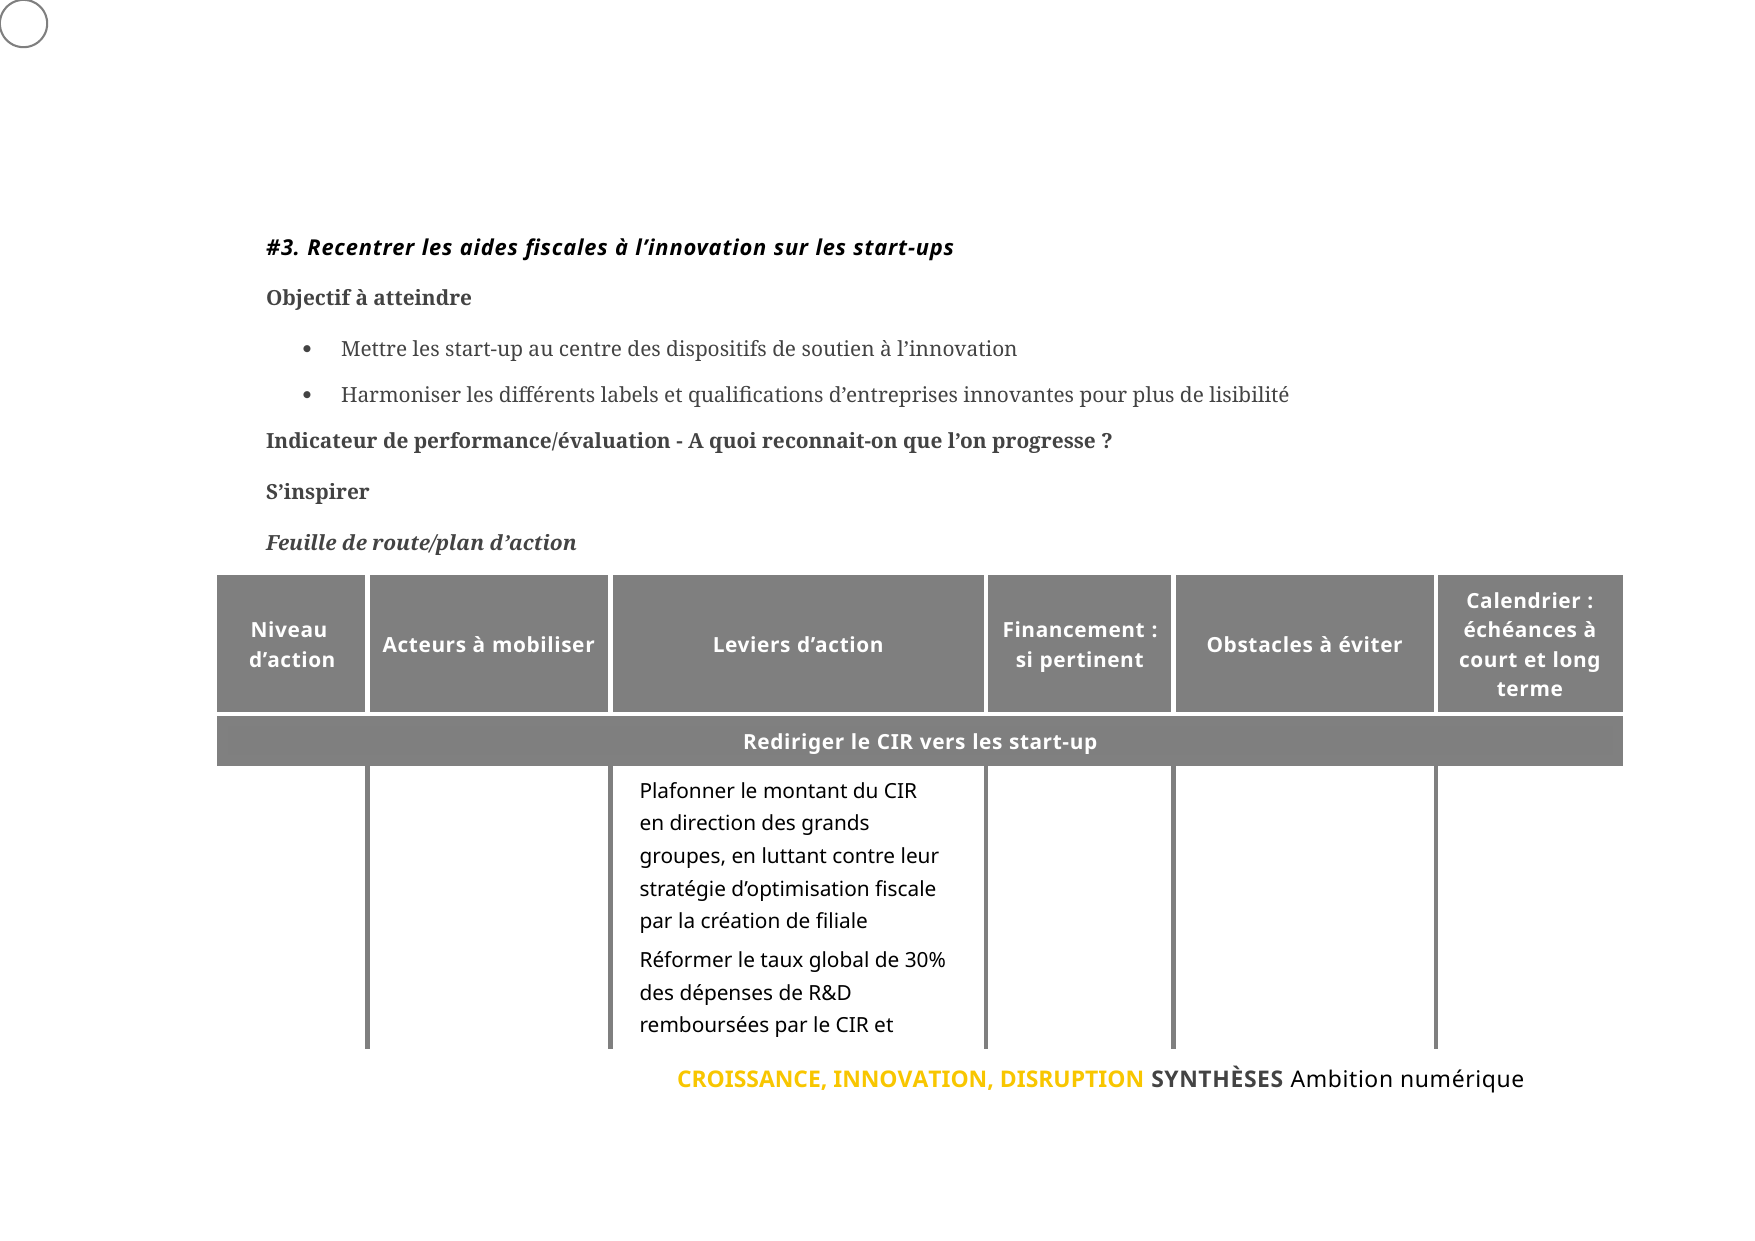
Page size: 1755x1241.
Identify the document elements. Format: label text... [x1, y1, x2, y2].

table_cell [1438, 766, 1623, 1049]
table_cell Rediriger le CIR vers les start-up [217, 716, 1623, 766]
list Harmoniser les différents labels et qualifications d’entreprises innovantes pour plus de lisibilité [303, 376, 1492, 409]
text #3. Recentrer les aides fiscales à l’innovation sur les start-ups [266, 232, 1551, 262]
table_header Financement : si pertinent [988, 575, 1171, 712]
table_cell [1176, 766, 1434, 1049]
text S’inspirer [266, 473, 1492, 506]
text Feuille de route/plan d’action [266, 524, 1492, 557]
table_cell Plafonner le montant du CIR en direction des grands groupes, en luttant contre leur stratégie d’optimisation fiscale par la création de filiale Réformer le taux global de 30% des dépenses de R&D remboursées par le CIR et [613, 766, 984, 1049]
text Indicateur de performance/évaluation - A quoi reconnait-on que l’on progresse ? [266, 422, 1492, 455]
table_cell [217, 766, 365, 1049]
table_header Acteurs à mobiliser [370, 575, 608, 712]
table_cell [370, 766, 608, 1049]
list Mettre les start-up au centre des dispositifs de soutien à l’innovation [303, 330, 1492, 363]
table_cell [988, 766, 1171, 1049]
table_header Leviers d’action [613, 575, 984, 712]
table_header Calendrier : échéances à court et long terme [1438, 575, 1623, 712]
table_header Niveau d’action [217, 575, 365, 712]
table_header Obstacles à éviter [1176, 575, 1434, 712]
text Objectif à atteindre [266, 279, 1492, 312]
